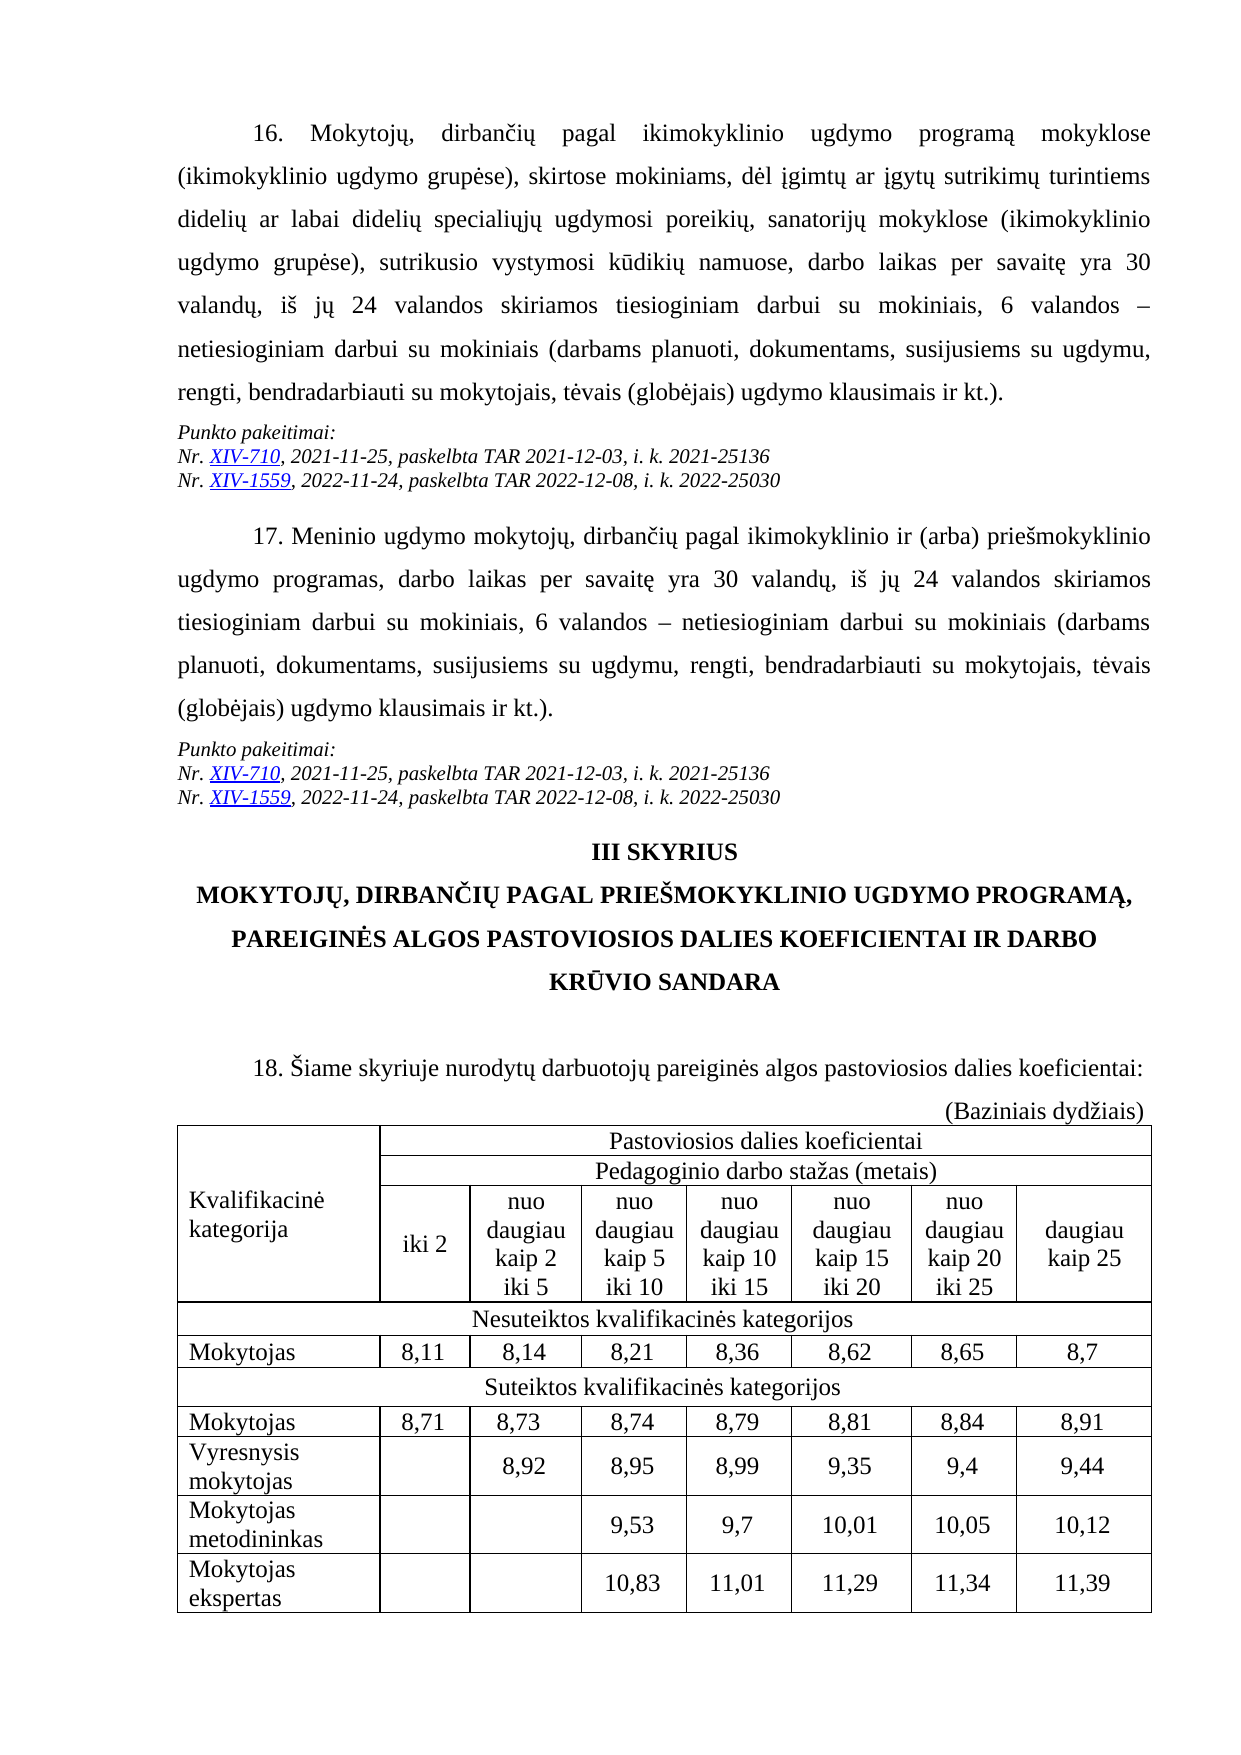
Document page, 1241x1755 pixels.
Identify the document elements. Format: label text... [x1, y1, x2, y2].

table_cell daugiau kaip 25 [1017, 1186, 1151, 1301]
table_cell 8,21 [582, 1336, 686, 1367]
text Nr. XIV-710, 2021-11-25, paskelbta TAR 2021-12-03, i. k. 2021-25136 [177, 444, 1152, 468]
table_cell [471, 1496, 581, 1553]
table_cell 10,12 [1017, 1496, 1151, 1553]
table_cell 11,39 [1017, 1554, 1151, 1612]
table_cell 8,36 [687, 1336, 791, 1367]
table_cell 8,95 [582, 1437, 686, 1494]
table_cell 8,91 [1017, 1407, 1151, 1436]
text Punkto pakeitimai: [177, 420, 1152, 444]
table_cell 8,62 [792, 1336, 911, 1367]
text 17. Meninio ugdymo mokytojų, dirbančių pagal ikimokyklinio ir (arba) priešmokyklinio ugdymo programas, darbo laikas per savaitę yra 30 valandų, iš jų 24 valandos skiriamos tiesioginiam darbui su mokiniais, 6 valandos – netiesioginiam darbui su mokiniais (darbams planuoti, dokumentams, susijusiems su ugdymu, rengti, bendradarbiauti su mokytojais, tėvais (globėjais) ugdymo klausimais ir kt.). [177, 521, 1152, 722]
table_cell nuo daugiau kaip 2 iki 5 [471, 1186, 581, 1301]
table_cell nuo daugiau kaip 5 iki 10 [582, 1186, 686, 1301]
table_cell Vyresnysis mokytojas [178, 1437, 379, 1494]
text MOKYTOJŲ, DIRBANČIŲ PAGAL PRIEŠMOKYKLINIO UGDYMO PROGRAMĄ, PAREIGINĖS ALGOS PASTOVIOSIOS DALIES KOEFICIENTAI IR DARBO KRŪVIO SANDARA [177, 881, 1152, 996]
table_cell 10,01 [792, 1496, 911, 1553]
table_cell 8,74 [582, 1407, 686, 1436]
table_cell 8,84 [912, 1407, 1016, 1436]
table_cell 9,4 [912, 1437, 1016, 1494]
table_cell 9,35 [792, 1437, 911, 1494]
table_cell 8,73 [471, 1407, 581, 1436]
text Nr. XIV-1559, 2022-11-24, paskelbta TAR 2022-12-08, i. k. 2022-25030 [177, 785, 1152, 809]
table_cell 8,99 [687, 1437, 791, 1494]
text (Baziniais dydžiais) [177, 1096, 1147, 1125]
table_cell 8,81 [792, 1407, 911, 1436]
text 18. Šiame skyriuje nurodytų darbuotojų pareiginės algos pastoviosios dalies koeficientai: [177, 1053, 1152, 1082]
table_cell nuo daugiau kaip 15 iki 20 [792, 1186, 911, 1301]
table_cell 11,29 [792, 1554, 911, 1612]
table_cell 8,7 [1017, 1336, 1151, 1367]
table_cell 11,34 [912, 1554, 1016, 1612]
text Nr. XIV-710, 2021-11-25, paskelbta TAR 2021-12-03, i. k. 2021-25136 [177, 761, 1152, 785]
table_cell [471, 1554, 581, 1612]
table_cell 8,79 [687, 1407, 791, 1436]
table_cell 8,65 [912, 1336, 1016, 1367]
text III SKYRIUS [177, 837, 1152, 866]
table_cell 10,05 [912, 1496, 1016, 1553]
table_cell 9,7 [687, 1496, 791, 1553]
table_cell [381, 1554, 469, 1612]
text Punkto pakeitimai: [177, 737, 1152, 761]
table_cell 8,92 [471, 1437, 581, 1494]
table_cell Pedagoginio darbo stažas (metais) [381, 1156, 1151, 1184]
table_header Kvalifikacinė kategorija [178, 1126, 379, 1301]
table_cell 10,83 [582, 1554, 686, 1612]
table_cell nuo daugiau kaip 10 iki 15 [687, 1186, 791, 1301]
table_cell Mokytojas metodininkas [178, 1496, 379, 1553]
table_cell 8,11 [381, 1336, 469, 1367]
table_cell iki 2 [381, 1186, 469, 1301]
table_cell Mokytojas [178, 1407, 379, 1436]
text Nr. XIV-1559, 2022-11-24, paskelbta TAR 2022-12-08, i. k. 2022-25030 [177, 468, 1152, 492]
table_cell Nesuteiktos kvalifikacinės kategorijos [178, 1303, 1151, 1334]
table_cell 11,01 [687, 1554, 791, 1612]
table_cell Suteiktos kvalifikacinės kategorijos [178, 1368, 1151, 1406]
table_cell Mokytojas ekspertas [178, 1554, 379, 1612]
table_header Pastoviosios dalies koeficientai [381, 1126, 1151, 1155]
table_cell 8,71 [381, 1407, 469, 1436]
table_cell nuo daugiau kaip 20 iki 25 [912, 1186, 1016, 1301]
table_cell Mokytojas [178, 1336, 379, 1367]
text 16. Mokytojų, dirbančių pagal ikimokyklinio ugdymo programą mokyklose (ikimokyklinio ugdymo grupėse), skirtose mokiniams, dėl įgimtų ar įgytų sutrikimų turintiems didelių ar labai didelių specialiųjų ugdymosi poreikių, sanatorijų mokyklose (ikimokyklinio ugdymo grupėse), sutrikusio vystymosi kūdikių namuose, darbo laikas per savaitę yra 30 valandų, iš jų 24 valandos skiriamos tiesioginiam darbui su mokiniais, 6 valandos – netiesioginiam darbui su mokiniais (darbams planuoti, dokumentams, susijusiems su ugdymu, rengti, bendradarbiauti su mokytojais, tėvais (globėjais) ugdymo klausimais ir kt.). [177, 118, 1152, 406]
table_cell 8,14 [471, 1336, 581, 1367]
table_cell [381, 1437, 469, 1494]
table_cell 9,44 [1017, 1437, 1151, 1494]
table_cell 9,53 [582, 1496, 686, 1553]
table_cell [381, 1496, 469, 1553]
